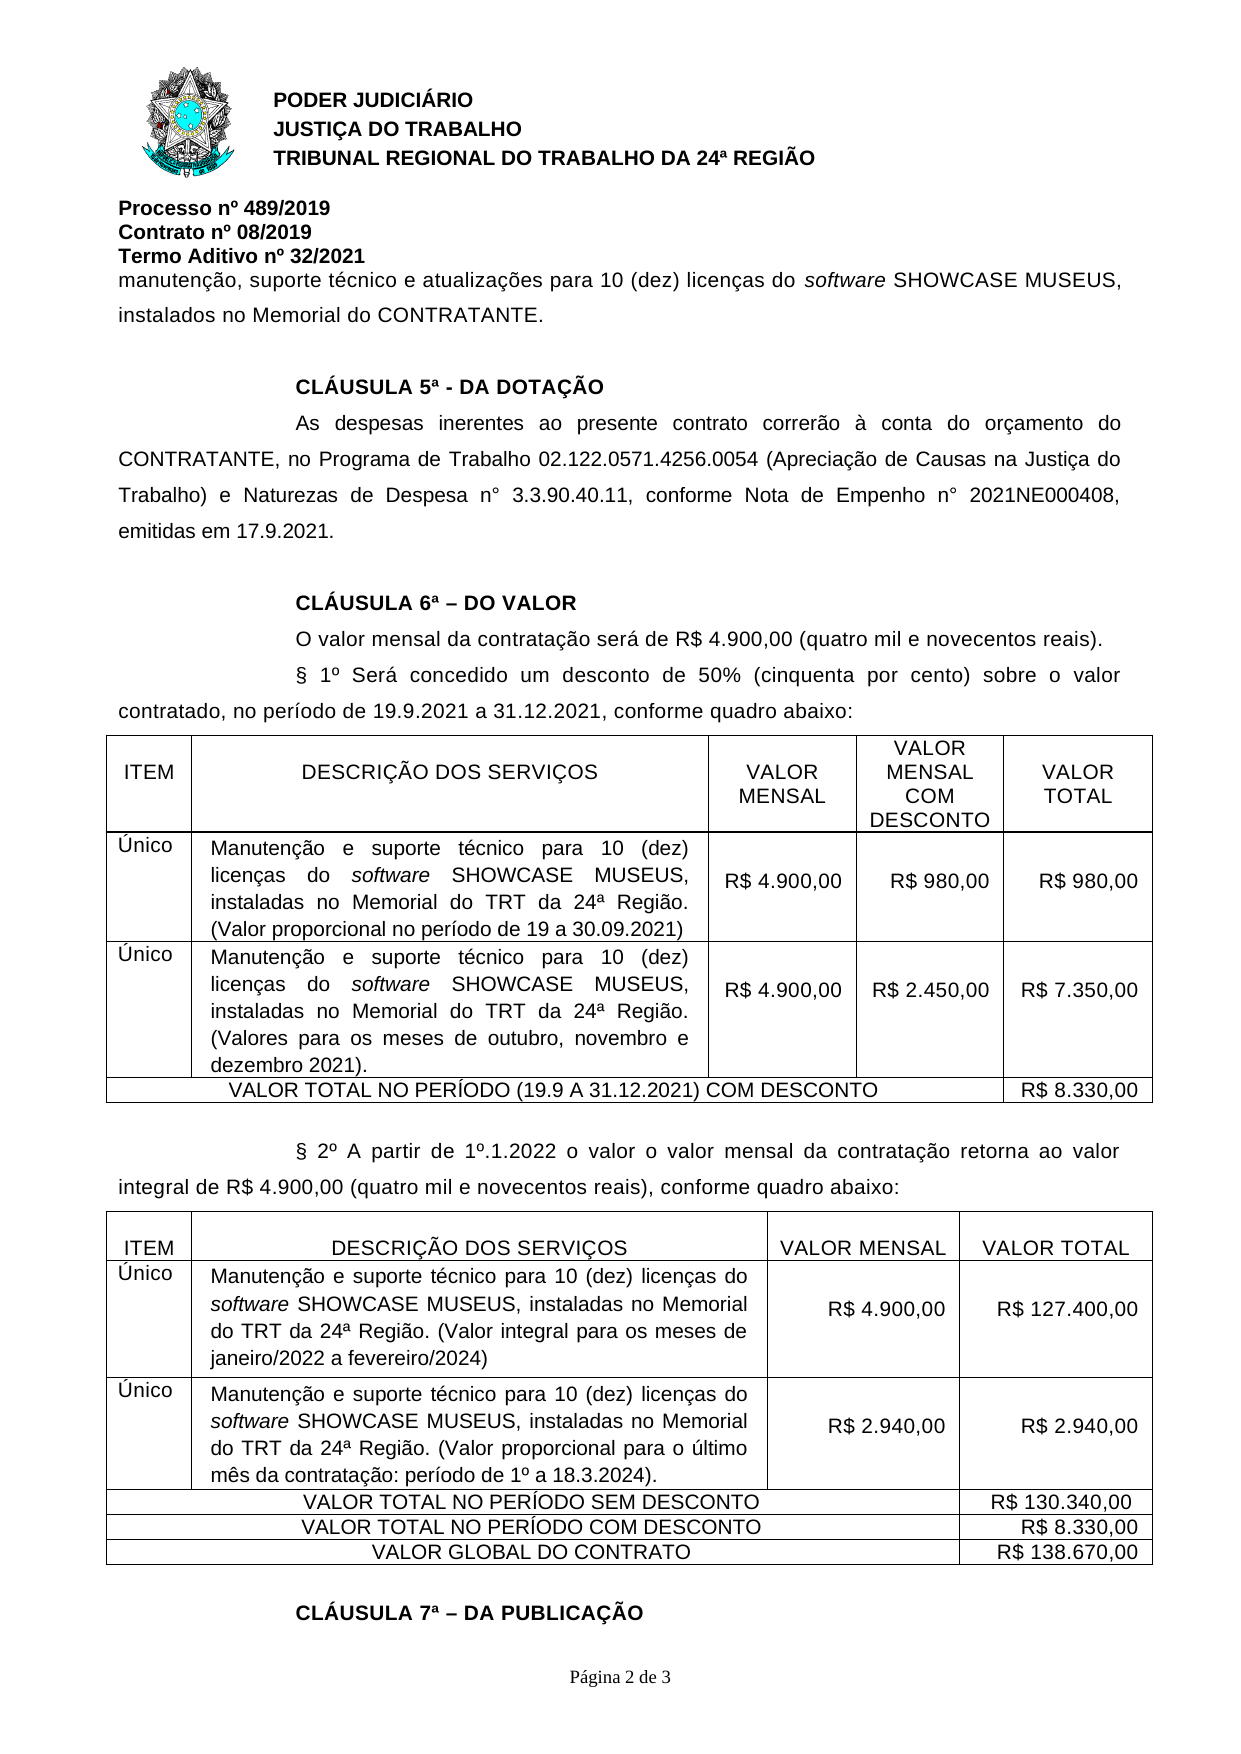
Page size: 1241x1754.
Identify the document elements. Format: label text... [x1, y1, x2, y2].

table_cell Manutenção e suporte técnico para 10 (dez) licenças do software SHOWCASE MUSEUS, instaladas no Memorial do TRT da 24ª Região. (Valores para os meses de outubro, novembro e dezembro 2021). [192, 942, 708, 1077]
table_cell VALOR TOTAL NO PERÍODO SEM DESCONTO [107, 1490, 959, 1514]
table_cell Único [107, 1378, 191, 1489]
table_cell R$ 980,00 [857, 833, 1003, 941]
table_cell R$ 8.330,00 [960, 1515, 1152, 1539]
table_cell R$ 980,00 [1004, 833, 1152, 941]
table_cell Manutenção e suporte técnico para 10 (dez) licenças do software SHOWCASE MUSEUS, instaladas no Memorial do TRT da 24ª Região. (Valor integral para os meses de janeiro/2022 a fevereiro/2024) [192, 1261, 767, 1377]
text As despesas inerentes ao presente contrato correrão à conta do orçamento do CONTRATANTE, no Programa de Trabalho 02.122.0571.4256.0054 (Apreciação de Causas na Justiça do Trabalho) e Naturezas de Despesa n° 3.3.90.40.11, conforme Nota de Empenho n° 2021NE000408, emitidas em 17.9.2021. [118, 411, 1122, 543]
table_header VALOR MENSAL [709, 736, 856, 831]
text manutenção, suporte técnico e atualizações para 10 (dez) licenças do software SHOWCASE MUSEUS, instalados no Memorial do CONTRATANTE. [118, 267, 1122, 327]
table_header ITEM [107, 736, 191, 831]
table_cell R$ 138.670,00 [960, 1540, 1152, 1564]
table_cell Único [107, 1261, 191, 1377]
table_header DESCRIÇÃO DOS SERVIÇOS [192, 736, 708, 831]
table_cell R$ 8.330,00 [1004, 1078, 1152, 1102]
table_cell R$ 4.900,00 [768, 1261, 959, 1377]
text CLÁUSULA 6ª – DO VALOR [118, 591, 1122, 615]
table_cell VALOR TOTAL NO PERÍODO COM DESCONTO [107, 1515, 959, 1539]
text CLÁUSULA 5ª - DA DOTAÇÃO [118, 375, 1122, 399]
text § 2º A partir de 1º.1.2022 o valor o valor mensal da contratação retorna ao valor integral de R$ 4.900,00 (quatro mil e novecentos reais), conforme quadro abaixo: [118, 1139, 1122, 1199]
table_cell Único [107, 833, 191, 941]
table_cell R$ 2.940,00 [960, 1378, 1152, 1489]
table_header VALOR TOTAL [1004, 736, 1152, 831]
text § 1º Será concedido um desconto de 50% (cinquenta por cento) sobre o valor contratado, no período de 19.9.2021 a 31.12.2021, conforme quadro abaixo: [118, 663, 1122, 723]
table_cell R$ 4.900,00 [709, 942, 856, 1077]
table_cell R$ 2.450,00 [857, 942, 1003, 1077]
picture [141, 66, 236, 178]
table_cell Único [107, 942, 191, 1077]
table_header VALOR MENSAL COM DESCONTO [857, 736, 1003, 831]
table_cell R$ 130.340,00 [960, 1490, 1152, 1514]
table_cell R$ 2.940,00 [768, 1378, 959, 1489]
text O valor mensal da contratação será de R$ 4.900,00 (quatro mil e novecentos reais). [118, 627, 1122, 651]
table_cell R$ 127.400,00 [960, 1261, 1152, 1377]
table_cell Manutenção e suporte técnico para 10 (dez) licenças do software SHOWCASE MUSEUS, instaladas no Memorial do TRT da 24ª Região. (Valor proporcional no período de 19 a 30.09.2021) [192, 833, 708, 941]
table_header DESCRIÇÃO DOS SERVIÇOS [192, 1212, 767, 1260]
table_header VALOR TOTAL [960, 1212, 1152, 1260]
text CLÁUSULA 7ª – DA PUBLICAÇÃO [118, 1601, 1122, 1625]
table_cell R$ 7.350,00 [1004, 942, 1152, 1077]
table_cell VALOR TOTAL NO PERÍODO (19.9 A 31.12.2021) COM DESCONTO [107, 1078, 1003, 1102]
table_cell VALOR GLOBAL DO CONTRATO [107, 1540, 959, 1564]
table_header VALOR MENSAL [768, 1212, 959, 1260]
table_header ITEM [107, 1212, 191, 1260]
table_cell Manutenção e suporte técnico para 10 (dez) licenças do software SHOWCASE MUSEUS, instaladas no Memorial do TRT da 24ª Região. (Valor proporcional para o último mês da contratação: período de 1º a 18.3.2024). [192, 1378, 767, 1489]
table_cell R$ 4.900,00 [709, 833, 856, 941]
